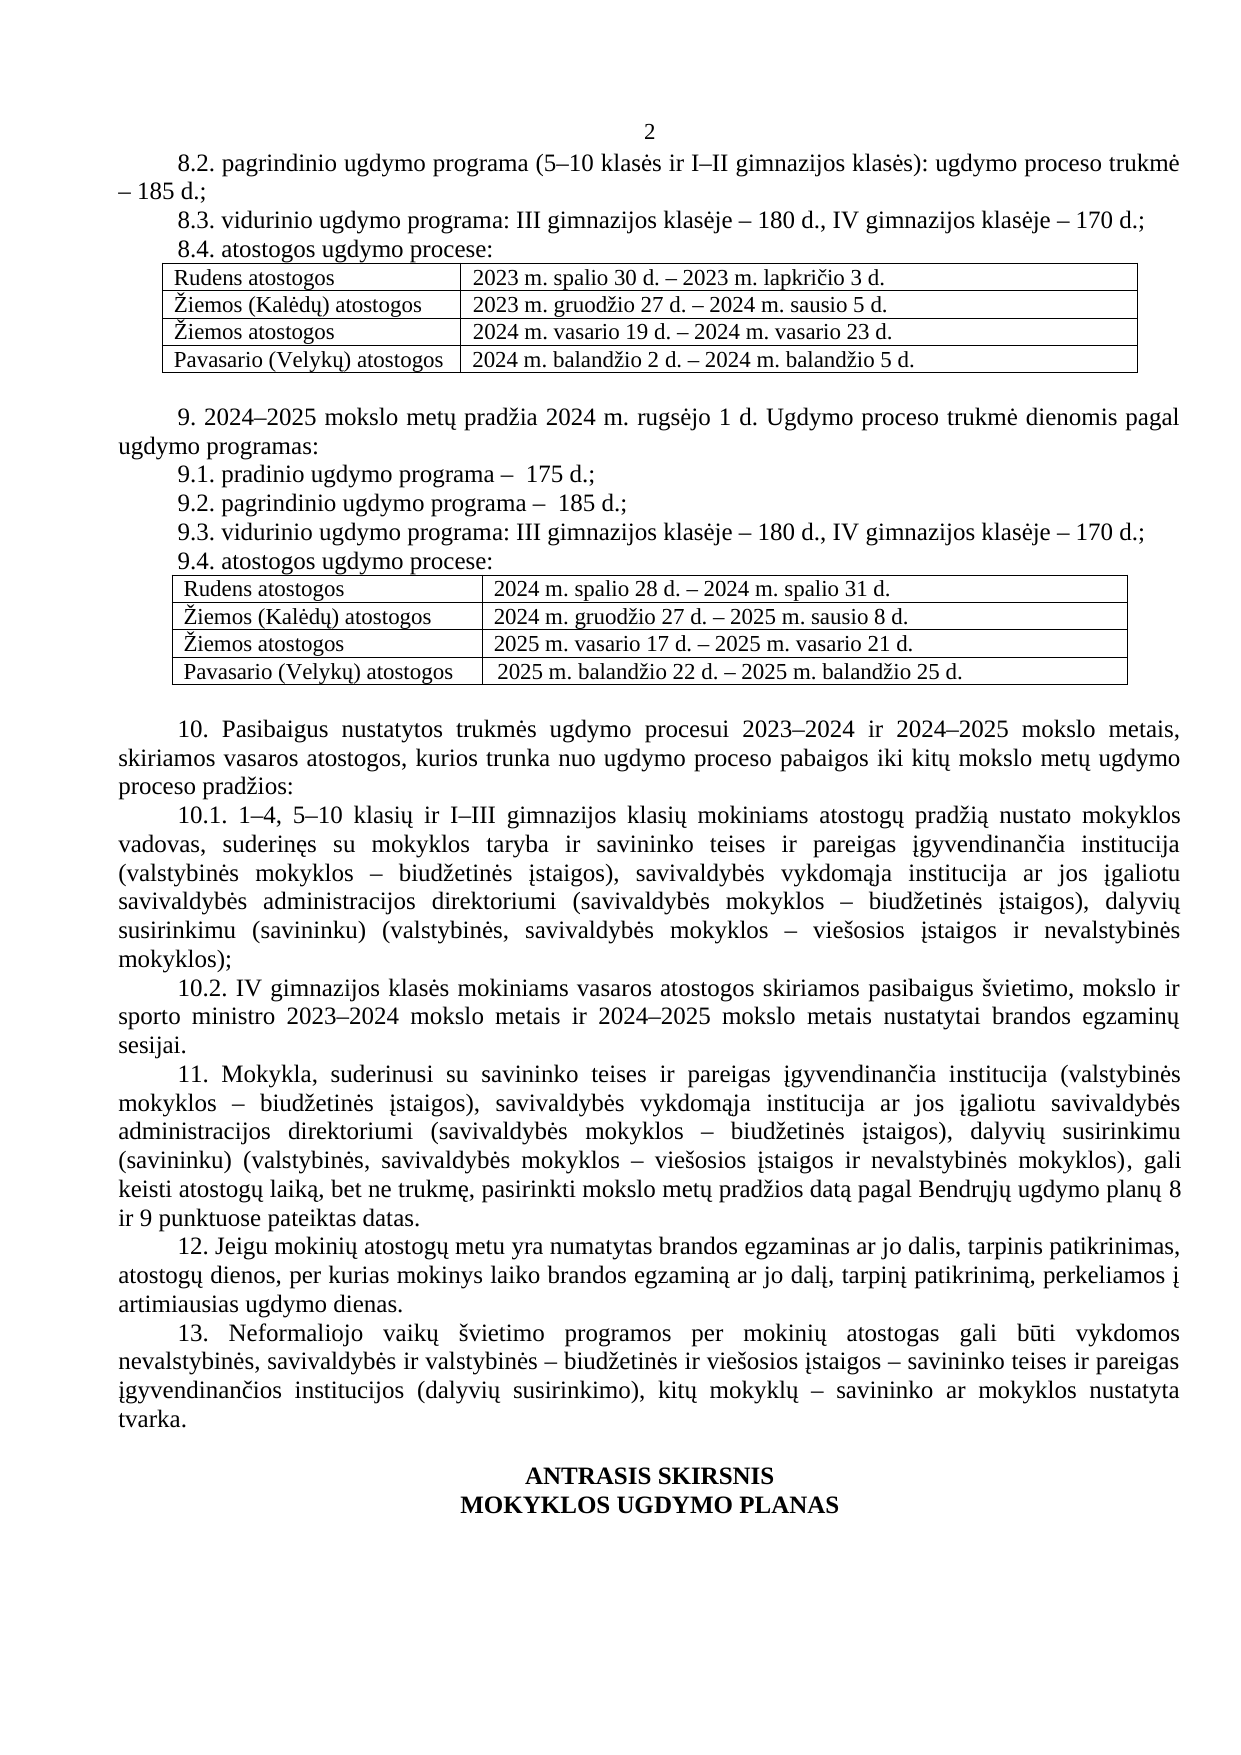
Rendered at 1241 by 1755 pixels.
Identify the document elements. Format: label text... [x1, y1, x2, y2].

table_cell Pavasario (Velykų) atostogos [173, 658, 482, 684]
text 9.1. pradinio ugdymo programa – 175 d.; [118, 459, 1181, 488]
table_header Rudens atostogos [163, 264, 460, 290]
text 8.2. pagrindinio ugdymo programa (5–10 klasės ir I–II gimnazijos klasės): ugdymo proceso trukmė – 185 d.; [118, 148, 1181, 205]
text 9.4. atostogos ugdymo procese: [118, 546, 1181, 574]
table_cell Žiemos atostogos [163, 319, 460, 345]
text ANTRASIS SKIRSNIS [118, 1461, 1181, 1490]
table_cell Pavasario (Velykų) atostogos [163, 346, 460, 372]
table_header Rudens atostogos [173, 576, 482, 602]
text 11. Mokykla, suderinusi su savininko teises ir pareigas įgyvendinančia institucija (valstybinės mokyklos – biudžetinės įstaigos), savivaldybės vykdomąja institucija ar jos įgaliotu savivaldybės administracijos direktoriumi (savivaldybės mokyklos – biudžetinės įstaigos), dalyvių susirinkimu (savininku) (valstybinės, savivaldybės mokyklos – viešosios įstaigos ir nevalstybinės mokyklos), gali keisti atostogų laiką, bet ne trukmę, pasirinkti mokslo metų pradžios datą pagal Bendrųjų ugdymo planų 8 ir 9 punktuose pateiktas datas. [118, 1059, 1181, 1231]
table_cell 2024 m. balandžio 2 d. – 2024 m. balandžio 5 d. [461, 346, 1137, 372]
text 8.3. vidurinio ugdymo programa: III gimnazijos klasėje – 180 d., IV gimnazijos klasėje – 170 d.; [118, 205, 1181, 234]
table_header 2023 m. spalio 30 d. – 2023 m. lapkričio 3 d. [461, 264, 1137, 290]
table_cell 2025 m. balandžio 22 d. – 2025 m. balandžio 25 d. [483, 658, 1127, 684]
text 9.3. vidurinio ugdymo programa: III gimnazijos klasėje – 180 d., IV gimnazijos klasėje – 170 d.; [118, 517, 1181, 546]
table_cell Žiemos atostogos [173, 630, 482, 657]
text 9.2. pagrindinio ugdymo programa – 185 d.; [118, 488, 1181, 517]
text 12. Jeigu mokinių atostogų metu yra numatytas brandos egzaminas ar jo dalis, tarpinis patikrinimas, atostogų dienos, per kurias mokinys laiko brandos egzaminą ar jo dalį, tarpinį patikrinimą, perkeliamos į artimiausias ugdymo dienas. [118, 1231, 1181, 1318]
table_cell 2023 m. gruodžio 27 d. – 2024 m. sausio 5 d. [461, 291, 1137, 317]
text 13. Neformaliojo vaikų švietimo programos per mokinių atostogas gali būti vykdomos nevalstybinės, savivaldybės ir valstybinės – biudžetinės ir viešosios įstaigos – savininko teises ir pareigas įgyvendinančios institucijos (dalyvių susirinkimo), kitų mokyklų – savininko ar mokyklos nustatyta tvarka. [118, 1318, 1181, 1433]
text 10.1. 1–4, 5–10 klasių ir I–III gimnazijos klasių mokiniams atostogų pradžią nustato mokyklos vadovas, suderinęs su mokyklos taryba ir savininko teises ir pareigas įgyvendinančia institucija (valstybinės mokyklos – biudžetinės įstaigos), savivaldybės vykdomąja institucija ar jos įgaliotu savivaldybės administracijos direktoriumi (savivaldybės mokyklos – biudžetinės įstaigos), dalyvių susirinkimu (savininku) (valstybinės, savivaldybės mokyklos – viešosios įstaigos ir nevalstybinės mokyklos); [118, 800, 1181, 973]
table_cell 2024 m. gruodžio 27 d. – 2025 m. sausio 8 d. [483, 603, 1127, 629]
text 10. Pasibaigus nustatytos trukmės ugdymo procesui 2023–2024 ir 2024–2025 mokslo metais, skiriamos vasaros atostogos, kurios trunka nuo ugdymo proceso pabaigos iki kitų mokslo metų ugdymo proceso pradžios: [118, 714, 1181, 800]
text 8.4. atostogos ugdymo procese: [118, 234, 1181, 263]
text 9. 2024–2025 mokslo metų pradžia 2024 m. rugsėjo 1 d. Ugdymo proceso trukmė dienomis pagal ugdymo programas: [118, 402, 1181, 459]
table_cell 2024 m. vasario 19 d. – 2024 m. vasario 23 d. [461, 319, 1137, 345]
table_cell 2025 m. vasario 17 d. – 2025 m. vasario 21 d. [483, 630, 1127, 657]
table_header 2024 m. spalio 28 d. – 2024 m. spalio 31 d. [483, 576, 1127, 602]
text MOKYKLOS UGDYMO PLANAS [118, 1490, 1181, 1519]
table_cell Žiemos (Kalėdų) atostogos [163, 291, 460, 317]
table_cell Žiemos (Kalėdų) atostogos [173, 603, 482, 629]
text 10.2. IV gimnazijos klasės mokiniams vasaros atostogos skiriamos pasibaigus švietimo, mokslo ir sporto ministro 2023–2024 mokslo metais ir 2024–2025 mokslo metais nustatytai brandos egzaminų sesijai. [118, 973, 1181, 1059]
